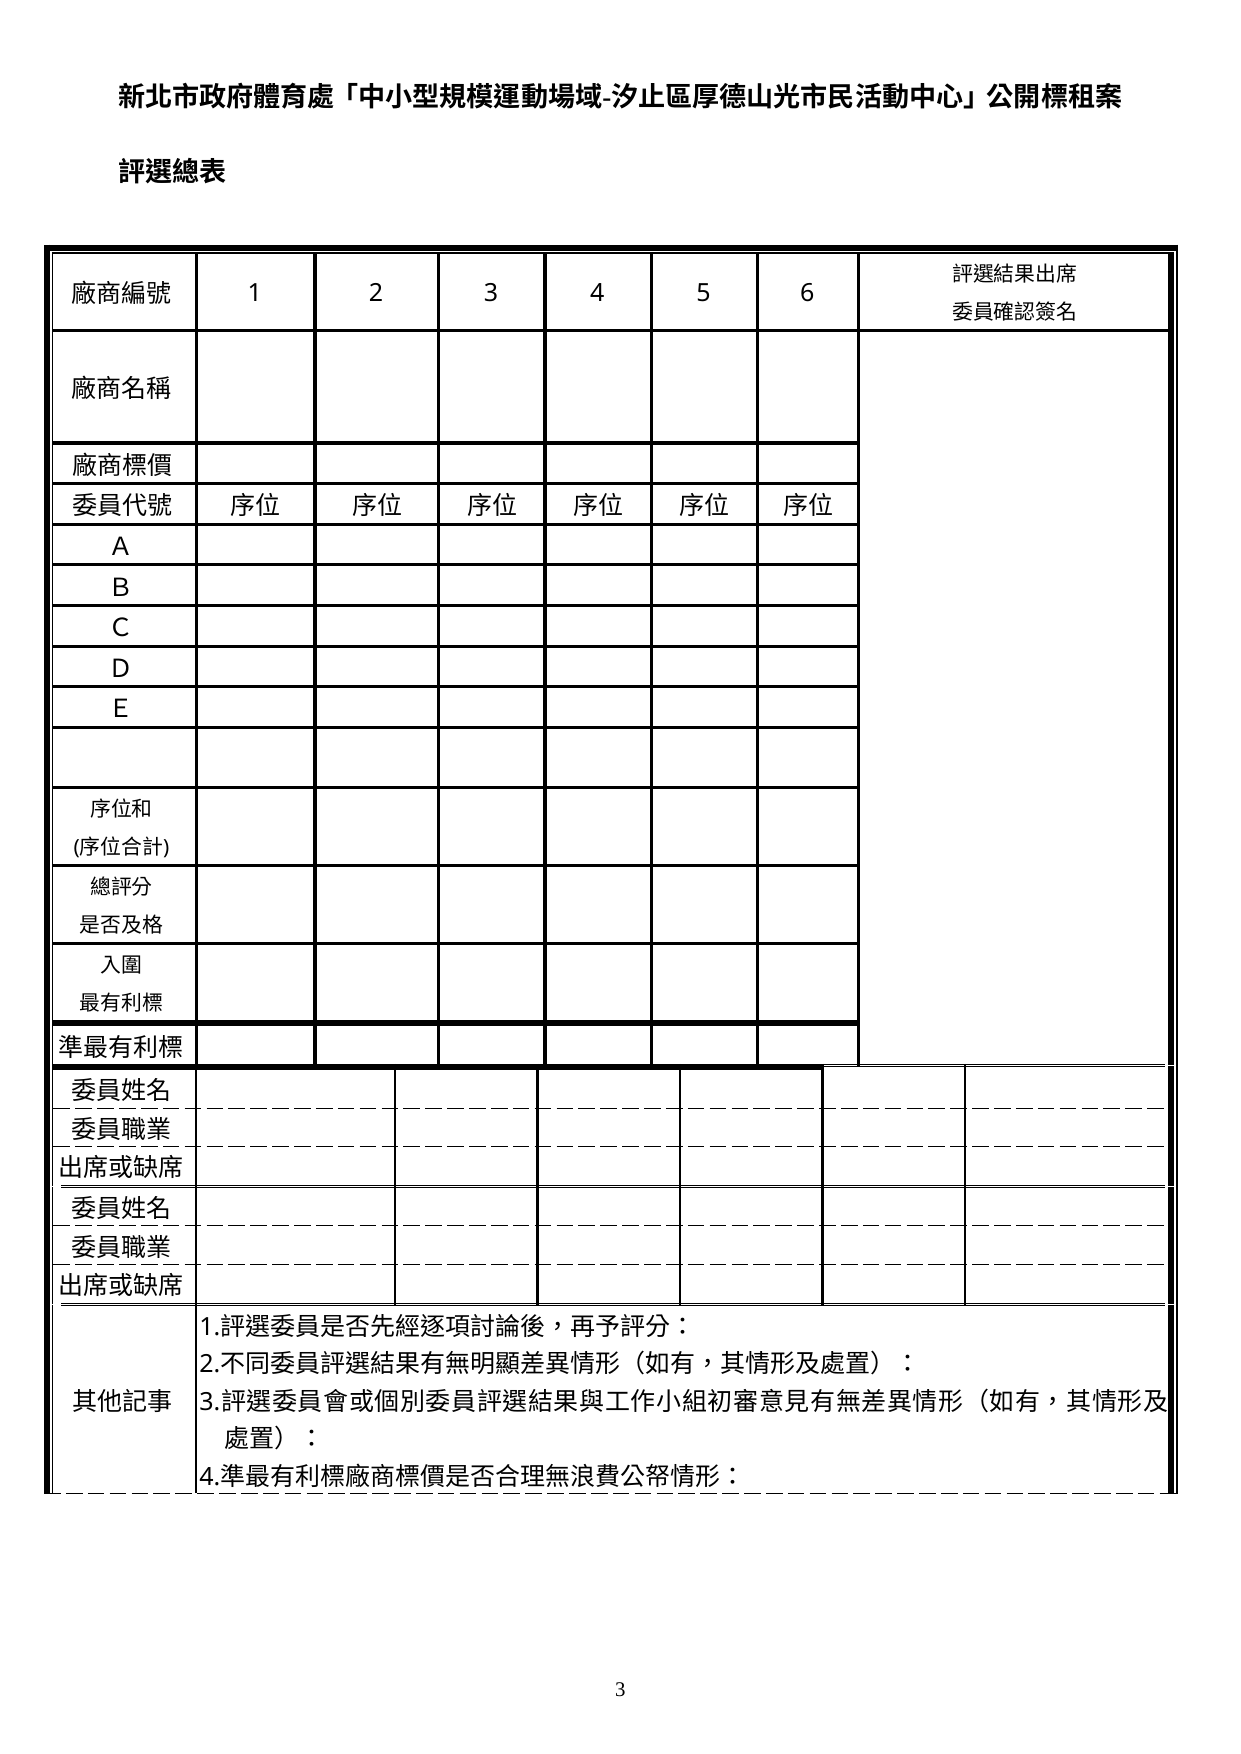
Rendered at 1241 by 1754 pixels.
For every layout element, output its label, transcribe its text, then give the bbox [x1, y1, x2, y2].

table_cell [197, 1070, 394, 1108]
table_cell [653, 648, 756, 685]
table_cell [317, 566, 437, 604]
table_cell [759, 648, 857, 685]
table_cell 總評分 是否及格 [53, 867, 195, 942]
table_cell [440, 867, 543, 942]
table_cell [539, 1264, 679, 1302]
table_cell [653, 1026, 756, 1064]
table_cell [198, 526, 313, 563]
table_cell [759, 1026, 857, 1064]
table_cell [547, 688, 650, 726]
table_cell 委員職業 [53, 1225, 195, 1264]
table_cell [547, 332, 650, 441]
table_cell [198, 445, 313, 482]
table_cell [653, 445, 756, 482]
table_header 評選結果出席 委員確認簽名 [860, 254, 1168, 329]
table_cell [759, 789, 857, 864]
table_cell [824, 1188, 964, 1225]
table_cell [396, 1108, 536, 1146]
table_cell 委員姓名 [53, 1070, 195, 1108]
table_cell [653, 526, 756, 563]
table_cell [966, 1185, 1173, 1225]
table_cell 序位和 (序位合計) [53, 789, 195, 864]
table_cell [197, 1225, 394, 1264]
table_cell [539, 1070, 679, 1108]
table_cell [681, 1264, 821, 1302]
table_cell 委員代號 [53, 485, 195, 523]
table_cell [440, 566, 543, 604]
table_header 3 [440, 254, 543, 329]
table_cell [681, 1146, 821, 1185]
table_cell [547, 789, 650, 864]
table_cell [539, 1188, 679, 1225]
table_cell [547, 867, 650, 942]
table_cell [317, 789, 437, 864]
table_cell 序位 [440, 485, 543, 523]
table_cell 廠商標價 [53, 445, 195, 482]
table_cell [653, 945, 756, 1020]
table_cell 出席或缺席 [53, 1264, 195, 1302]
table_cell [396, 1188, 536, 1225]
table_cell 1.評選委員是否先經逐項討論後，再予評分： 2.不同委員評選結果有無明顯差異情形（如有，其情形及處置）： 3.評選委員會或個別委員評選結果與工作小組初審意見有無差異情形（如有，其情形及處置）： 4.準最有利標廠商標價是否合理無浪費公帑情形： [197, 1303, 1173, 1493]
table_cell [317, 648, 437, 685]
table_cell [653, 789, 756, 864]
table_cell [317, 607, 437, 644]
table_cell [653, 867, 756, 942]
table_cell [759, 688, 857, 726]
table_cell [966, 1225, 1168, 1264]
table_cell 序位 [547, 485, 650, 523]
table_cell [317, 1026, 437, 1064]
table_cell [824, 1108, 964, 1146]
table_cell Ｄ [53, 648, 195, 685]
table_cell [317, 526, 437, 563]
table_cell [824, 1225, 964, 1264]
table_cell [317, 867, 437, 942]
table_cell [860, 332, 1168, 1064]
table_cell 廠商名稱 [53, 332, 195, 441]
table_cell [197, 1188, 394, 1225]
table_cell [547, 648, 650, 685]
table_cell [440, 332, 543, 441]
table_cell 委員職業 [53, 1108, 195, 1146]
table_cell [681, 1188, 821, 1225]
table_cell [317, 688, 437, 726]
table_cell [197, 1264, 394, 1302]
table_cell [759, 607, 857, 644]
table_cell [966, 1146, 1168, 1185]
table_cell [547, 729, 650, 786]
table_cell [440, 729, 543, 786]
table_cell [653, 688, 756, 726]
table_cell [440, 1026, 543, 1064]
table_cell [440, 688, 543, 726]
table_cell 入圍 最有利標 [53, 945, 195, 1020]
table_header 廠商編號 [53, 254, 195, 329]
text 評選總表 [118, 132, 1122, 207]
table_cell [396, 1146, 536, 1185]
table_cell [759, 566, 857, 604]
table_cell [197, 1108, 394, 1146]
table_cell [759, 332, 857, 441]
table_cell [539, 1225, 679, 1264]
table_cell [396, 1225, 536, 1264]
table_cell [198, 688, 313, 726]
table_cell [547, 566, 650, 604]
table_cell 出席或缺席 [53, 1146, 195, 1185]
table_cell [198, 729, 313, 786]
table_cell [539, 1146, 679, 1185]
table_cell [440, 526, 543, 563]
table_cell [440, 607, 543, 644]
table_cell [653, 566, 756, 604]
table_cell 序位 [653, 485, 756, 523]
table_cell [197, 1146, 394, 1185]
table_cell [396, 1264, 536, 1302]
table_header 5 [653, 254, 756, 329]
table_cell 序位 [198, 485, 313, 523]
table_cell [198, 789, 313, 864]
table_cell [198, 648, 313, 685]
table_cell 準最有利標 [53, 1026, 195, 1064]
table_cell Ｂ [53, 566, 195, 604]
table_cell [317, 332, 437, 441]
table_cell [317, 729, 437, 786]
table_cell [653, 607, 756, 644]
table_cell [198, 1026, 313, 1064]
table_cell Ｃ [53, 607, 195, 644]
table_cell [759, 867, 857, 942]
table_cell [547, 445, 650, 482]
table_cell [539, 1108, 679, 1146]
table_cell [653, 332, 756, 441]
table_cell [317, 445, 437, 482]
table_cell [966, 1264, 1168, 1302]
table_cell [966, 1108, 1168, 1146]
table_cell [759, 445, 857, 482]
table_cell [759, 526, 857, 563]
table_header 4 [547, 254, 650, 329]
table_cell [440, 648, 543, 685]
table_cell [198, 867, 313, 942]
table_cell [440, 945, 543, 1020]
table_cell [547, 1026, 650, 1064]
table_cell [198, 945, 313, 1020]
table_cell [547, 526, 650, 563]
table_cell 其他記事 [53, 1303, 195, 1493]
table_cell [198, 332, 313, 441]
text 新北市政府體育處「中小型規模運動場域-汐止區厚德山光市民活動中心」公開標租案 [118, 57, 1122, 132]
table_cell [681, 1070, 821, 1108]
table_cell 委員姓名 [53, 1185, 195, 1225]
table_cell [440, 789, 543, 864]
table_cell [440, 445, 543, 482]
table_cell Ａ [53, 526, 195, 563]
table_cell [759, 945, 857, 1020]
table_cell [198, 566, 313, 604]
table_cell [547, 945, 650, 1020]
table_cell [824, 1067, 964, 1108]
table_cell [824, 1264, 964, 1302]
table_cell [759, 729, 857, 786]
table_cell [317, 945, 437, 1020]
table_cell 序位 [759, 485, 857, 523]
table_cell [681, 1225, 821, 1264]
table_cell [53, 729, 195, 786]
table_cell [966, 1064, 1173, 1108]
table_header 1 [198, 254, 313, 329]
table_cell 序位 [317, 485, 437, 523]
table_cell [198, 607, 313, 644]
table_cell [824, 1146, 964, 1185]
table_cell [653, 729, 756, 786]
table_cell [681, 1108, 821, 1146]
table_header 2 [317, 254, 437, 329]
table_header 6 [759, 254, 857, 329]
table_cell [396, 1070, 536, 1108]
table_cell Ｅ [53, 688, 195, 726]
table_cell [547, 607, 650, 644]
